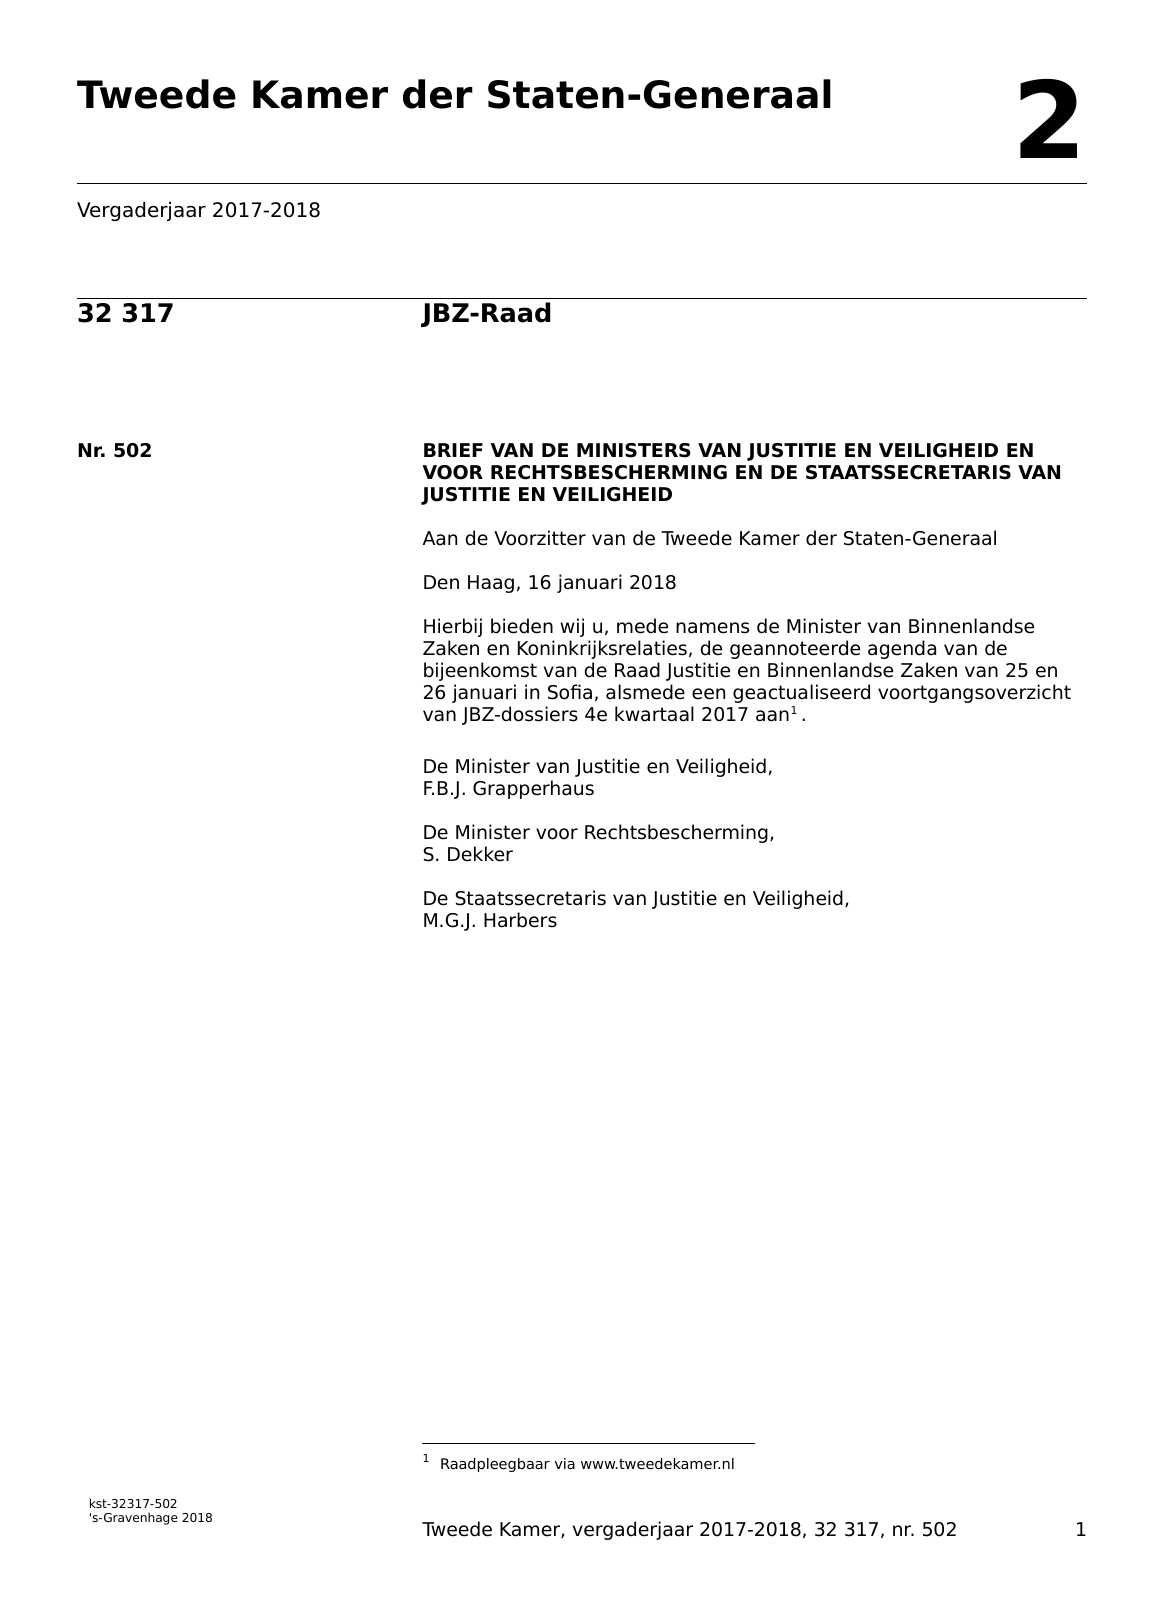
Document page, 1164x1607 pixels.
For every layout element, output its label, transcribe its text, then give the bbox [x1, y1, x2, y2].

subtitle 32 317 JBZ-Raad [77, 299, 1087, 329]
table_header 2 [886, 59, 1087, 183]
table_header Tweede Kamer der Staten-Generaal [77, 59, 886, 183]
table_cell Vergaderjaar 2017-2018 [77, 184, 1087, 298]
text De Minister van Justitie en Veiligheid, F.B.J. Grapperhaus [422, 756, 1087, 800]
text De Staatssecretaris van Justitie en Veiligheid, M.G.J. Harbers [422, 888, 1087, 932]
text 's-Gravenhage 2018 [88, 1511, 323, 1525]
text Hierbij bieden wij u, mede namens de Minister van Binnenlandse Zaken en Koninkrijksrelaties, de geannoteerde agenda van de bijeenkomst van de Raad Justitie en Binnenlandse Zaken van 25 en 26 januari in Sofia, alsmede een geactualiseerd voortgangsoverzicht van JBZ-dossiers 4e kwartaal 2017 aan. [422, 616, 1087, 726]
text Raadpleegbaar via www.tweedekamer.nl [422, 1452, 1087, 1474]
text De Minister voor Rechtsbescherming, S. Dekker [422, 822, 1087, 866]
subtitle Nr. 502 BRIEF VAN DE MINISTERS VAN JUSTITIE EN VEILIGHEID EN VOOR RECHTSBESCHERMING EN DE STAATSSECRETARIS VAN JUSTITIE EN VEILIGHEID [77, 440, 1087, 506]
text Aan de Voorzitter van de Tweede Kamer der Staten-Generaal [422, 528, 1087, 550]
text kst-32317-502 [88, 1497, 323, 1511]
text Den Haag, 16 januari 2018 [422, 572, 1087, 594]
